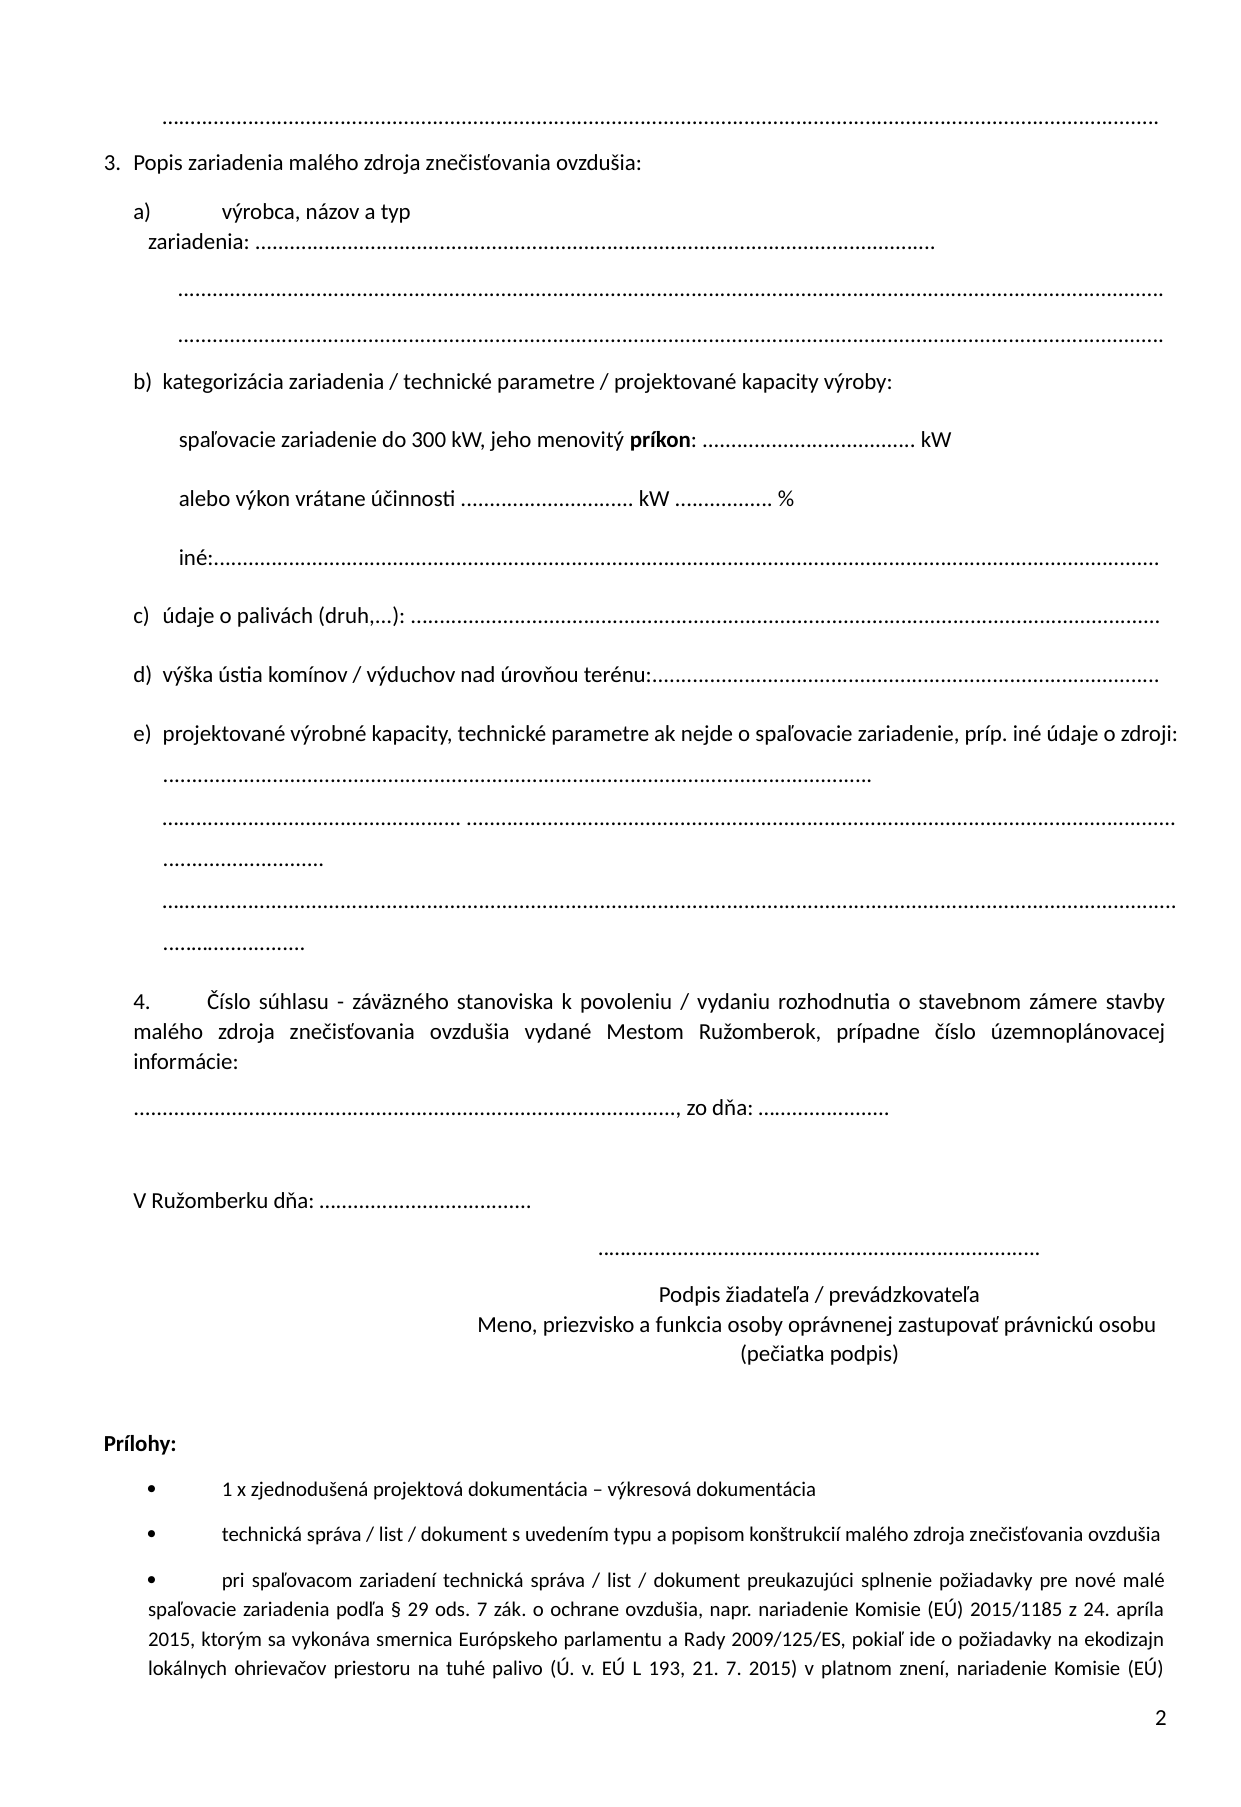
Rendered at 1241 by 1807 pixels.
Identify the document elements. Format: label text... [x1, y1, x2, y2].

list technická správa / list / dokument s uvedením typu a popisom konštrukcií malého zdroja znečisťovania ovzdušia [148, 1522, 1167, 1547]
text iné:.................................................................................................................................................................... [178, 543, 1167, 571]
list pri spaľovacom zariadení technická správa / list / dokument preukazujúci splnenie požiadavky pre nové malé spaľovacie zariadenia podľa § 29 ods. 7 zák. o ochrane ovzdušia, napr. nariadenie Komisie (EÚ) 2015/1185 z 24. apríla 2015, ktorým sa vykonáva smernica Európskeho parlamentu a Rady 2009/125/ES, pokiaľ ide o požiadavky na ekodizajn lokálnych ohrievačov priestoru na tuhé palivo (Ú. v. EÚ L 193, 21. 7. 2015) v platnom znení, nariadenie Komisie (EÚ) [148, 1567, 1167, 1680]
list údaje o palivách (druh,...): .................................................................................................................................. [133, 601, 1167, 629]
list projektované výrobné kapacity, technické parametre ak nejde o spaľovacie zariadenie, príp. iné údaje o zdroji: ...........................................................................................................................…................................................. .......................................................................................................................................................…..................................................................................................................................................................................…................. [133, 719, 1181, 957]
text Prílohy: [103, 1429, 1167, 1457]
text spaľovacie zariadenie do 300 kW, jeho menovitý príkon: ..................................... kW [178, 425, 1167, 453]
text Podpis žiadateľa / prevádzkovateľa [398, 1280, 1167, 1308]
list kategorizácia zariadenia / technické parametre / projektované kapacity výroby: [133, 367, 1167, 395]
text alebo výkon vrátane účinnosti .............................. kW ................. % [178, 484, 1167, 512]
text ........................................................................................................................................................................... [103, 274, 1167, 302]
list výrobca, názov a typ zariadenia: ...................................................................................................................... [133, 197, 1167, 255]
text ........................................................................................................................................................................... [177, 320, 1167, 348]
text (pečiatka podpis) [398, 1339, 1167, 1368]
text Meno, priezvisko a funkcia osoby oprávnenej zastupovať právnickú osobu [398, 1310, 1167, 1338]
text .............................................................................................., zo dňa: ….................... [103, 1093, 1167, 1122]
list výška ústia komínov / výduchov nad úrovňou terénu:........................................................................................ [133, 660, 1167, 688]
text ..…........................................................................ [251, 1233, 1167, 1261]
list Popis zariadenia malého zdroja znečisťovania ovzdušia: [103, 148, 1167, 176]
text ….......................................................................................................................................................................... [103, 102, 1167, 130]
list Číslo súhlasu - záväzného stanoviska k povoleniu / vydaniu rozhodnutia o stavebnom zámere stavby malého zdroja znečisťovania ovzdušia vydané Mestom Ružomberok, prípadne číslo územnoplánovacej informácie: [133, 987, 1167, 1075]
list 1 x zjednodušená projektová dokumentácia – výkresová dokumentácia [148, 1476, 1167, 1501]
text V Ružomberku dňa: ….................................. [103, 1187, 1167, 1215]
